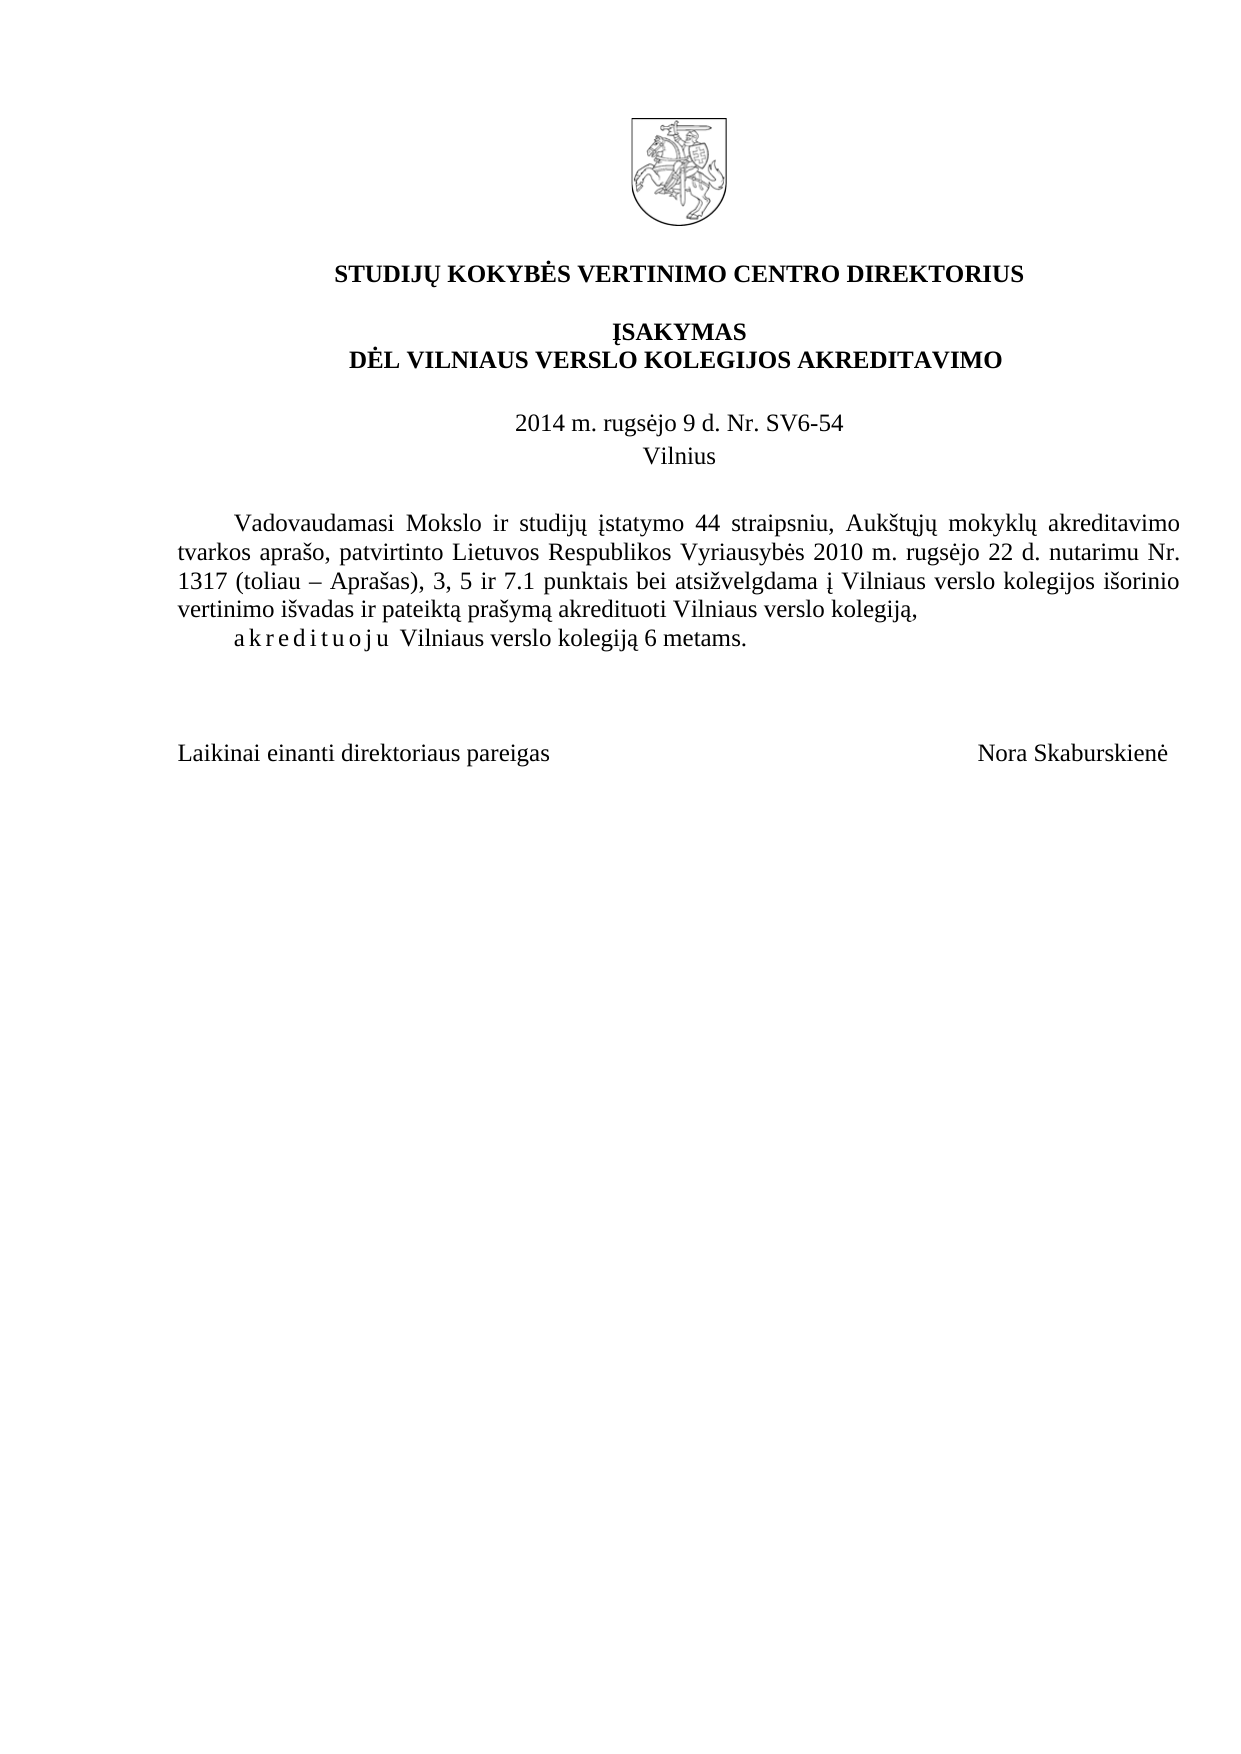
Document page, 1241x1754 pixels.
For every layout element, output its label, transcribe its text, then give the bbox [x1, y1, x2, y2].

text 2014 m. rugsėjo 9 d. Nr. SV6-54 [177, 408, 1181, 436]
text akredituoju Vilniaus verslo kolegiją 6 metams. [177, 623, 1181, 652]
text Vadovaudamasi Mokslo ir studijų įstatymo 44 straipsniu, Aukštųjų mokyklų akreditavimo tvarkos aprašo, patvirtinto Lietuvos Respublikos Vyriausybės 2010 m. rugsėjo 22 d. nutarimu Nr. 1317 (toliau – Aprašas), 3, 5 ir 7.1 punktais bei atsižvelgdama į Vilniaus verslo kolegijos išorinio vertinimo išvadas ir pateiktą prašymą akredituoti Vilniaus verslo kolegiją, [177, 508, 1181, 623]
text STUDIJŲ KOKYBĖS VERTINIMO CENTRO DIREKTORIUS [177, 259, 1181, 288]
text ĮSAKYMAS [177, 317, 1181, 345]
text Laikinai einanti direktoriaus pareigas Nora Skaburskienė [177, 738, 1181, 767]
text Vilnius [177, 441, 1181, 470]
text DĖL VILNIAUS VERSLO KOLEGIJOS AKREDITAVIMO [177, 345, 1181, 374]
